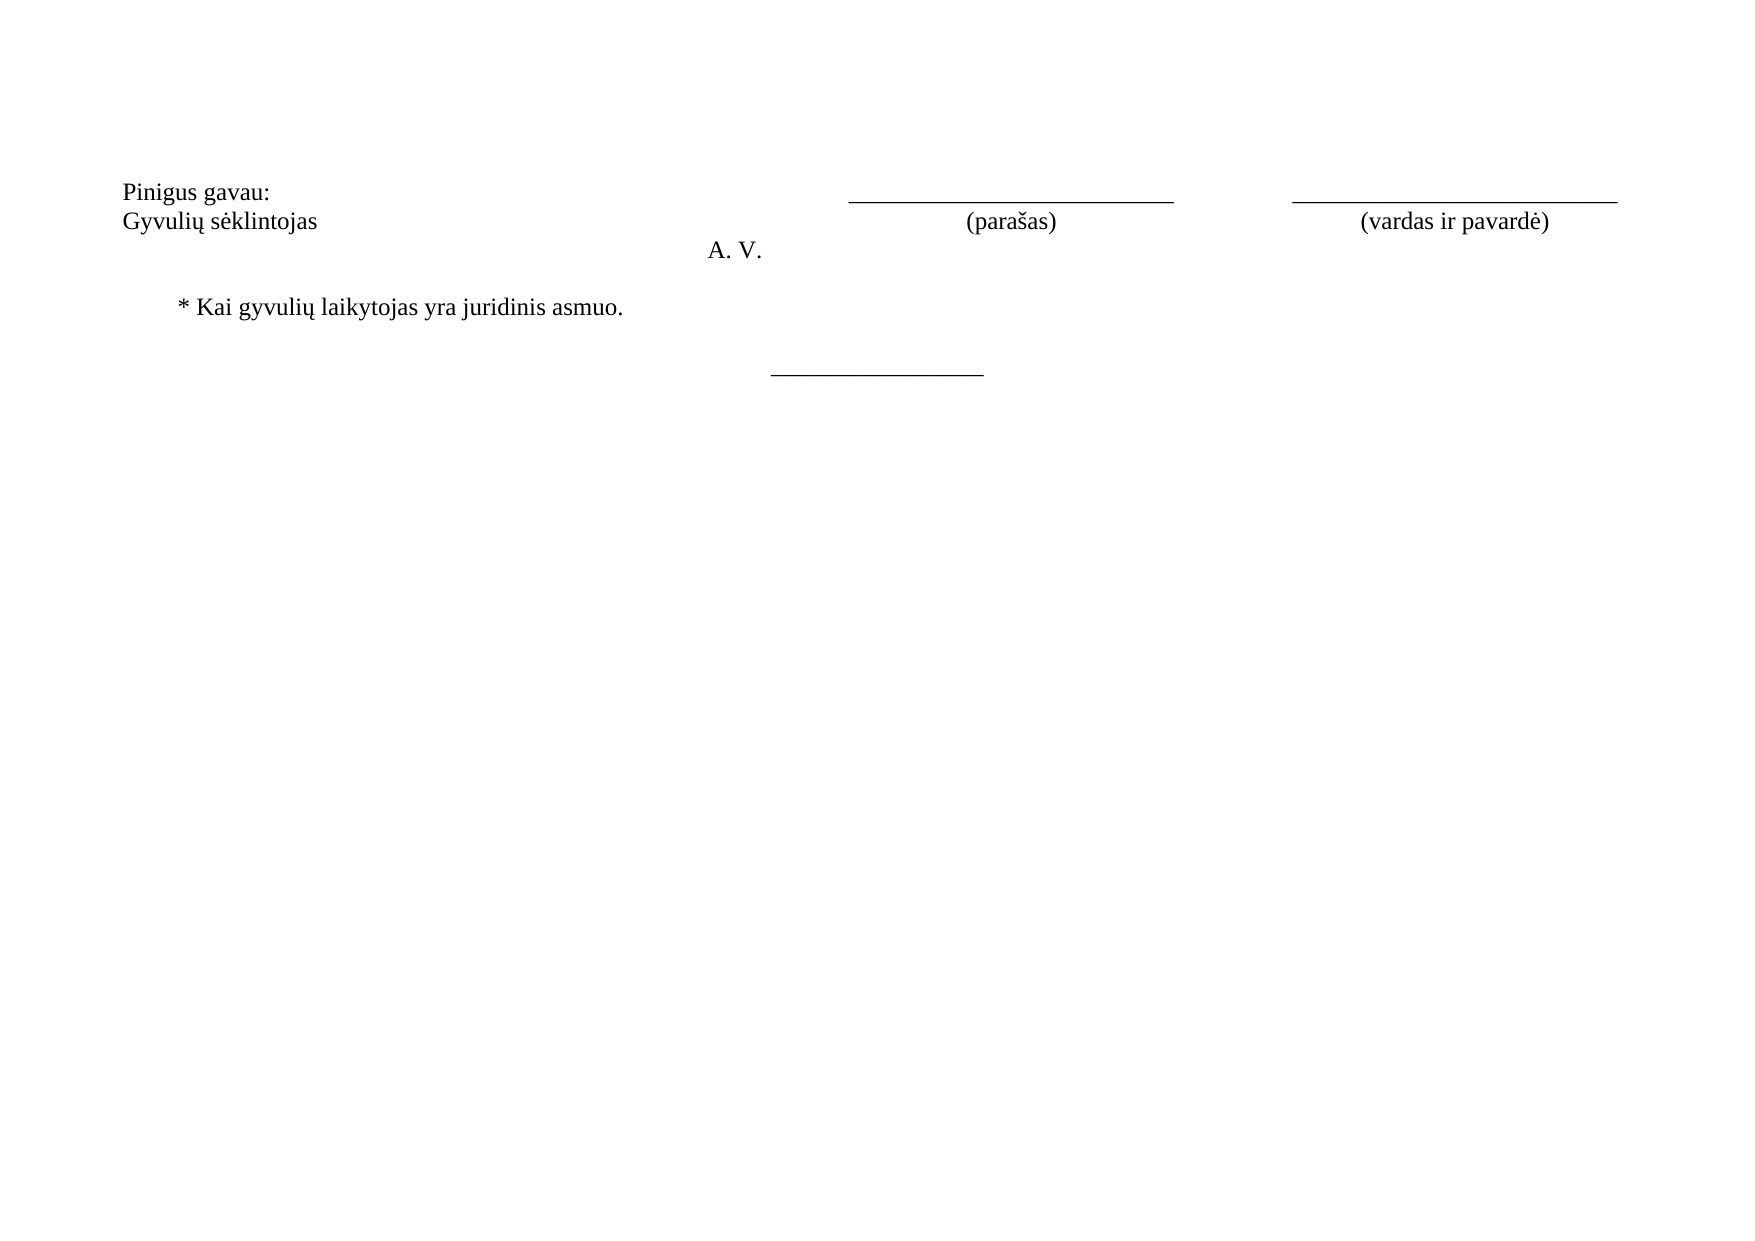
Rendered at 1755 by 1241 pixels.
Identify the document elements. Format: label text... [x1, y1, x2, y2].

text * Kai gyvulių laikytojas yra juridinis asmuo. [118, 292, 1636, 321]
table_cell Pinigus gavau: Gyvulių sėklintojas A. V. [118, 177, 766, 263]
text _________________ [118, 350, 1636, 378]
table_cell __________________________ (parašas) [766, 177, 1256, 263]
table_cell __________________________ (vardas ir pavardė) [1256, 177, 1653, 263]
